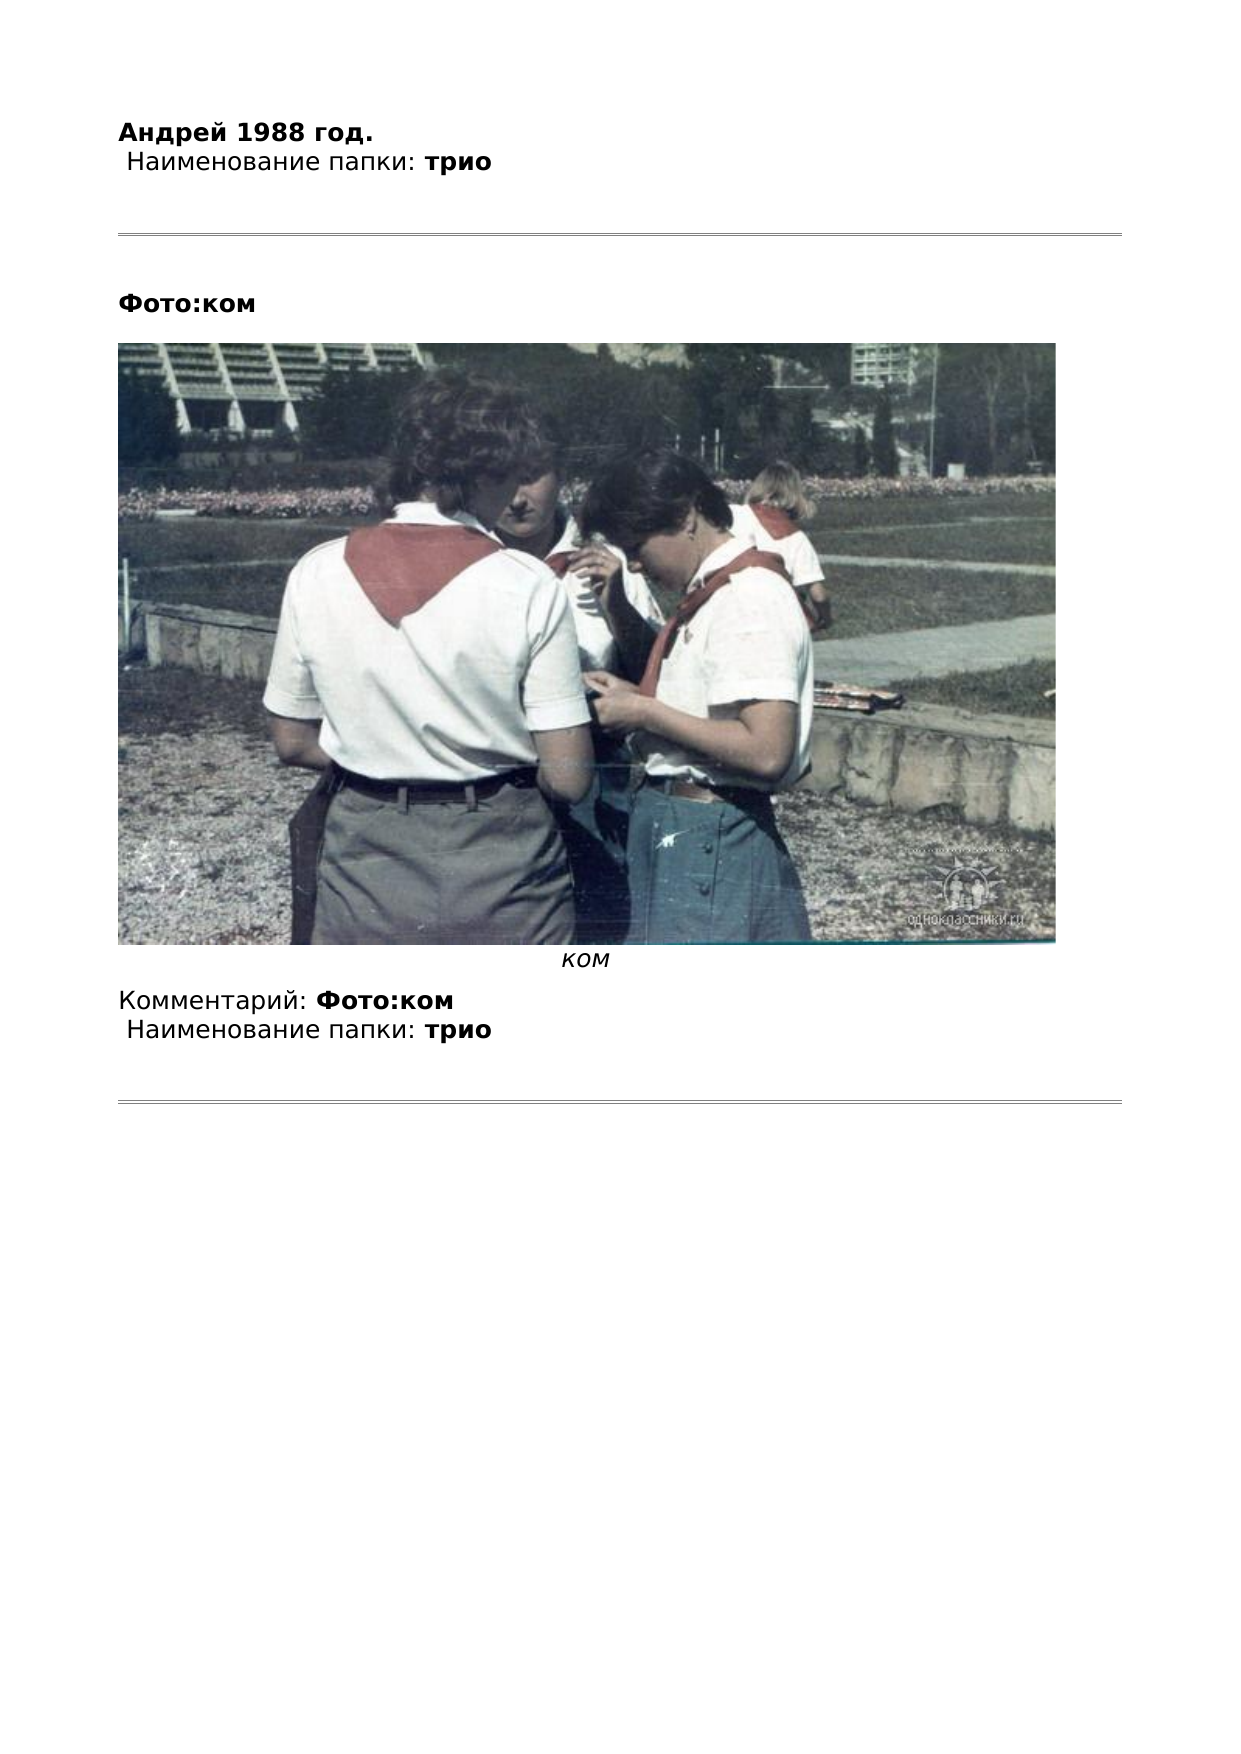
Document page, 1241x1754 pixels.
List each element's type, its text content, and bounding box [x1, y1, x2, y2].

text Комментарий: Фото:ком Наименование папки: трио [118, 986, 1122, 1073]
subtitle Фото:ком [118, 289, 1122, 319]
text ком [118, 945, 1056, 973]
text Андрей 1988 год. Наименование папки: трио [118, 118, 1122, 206]
picture [118, 343, 1056, 945]
